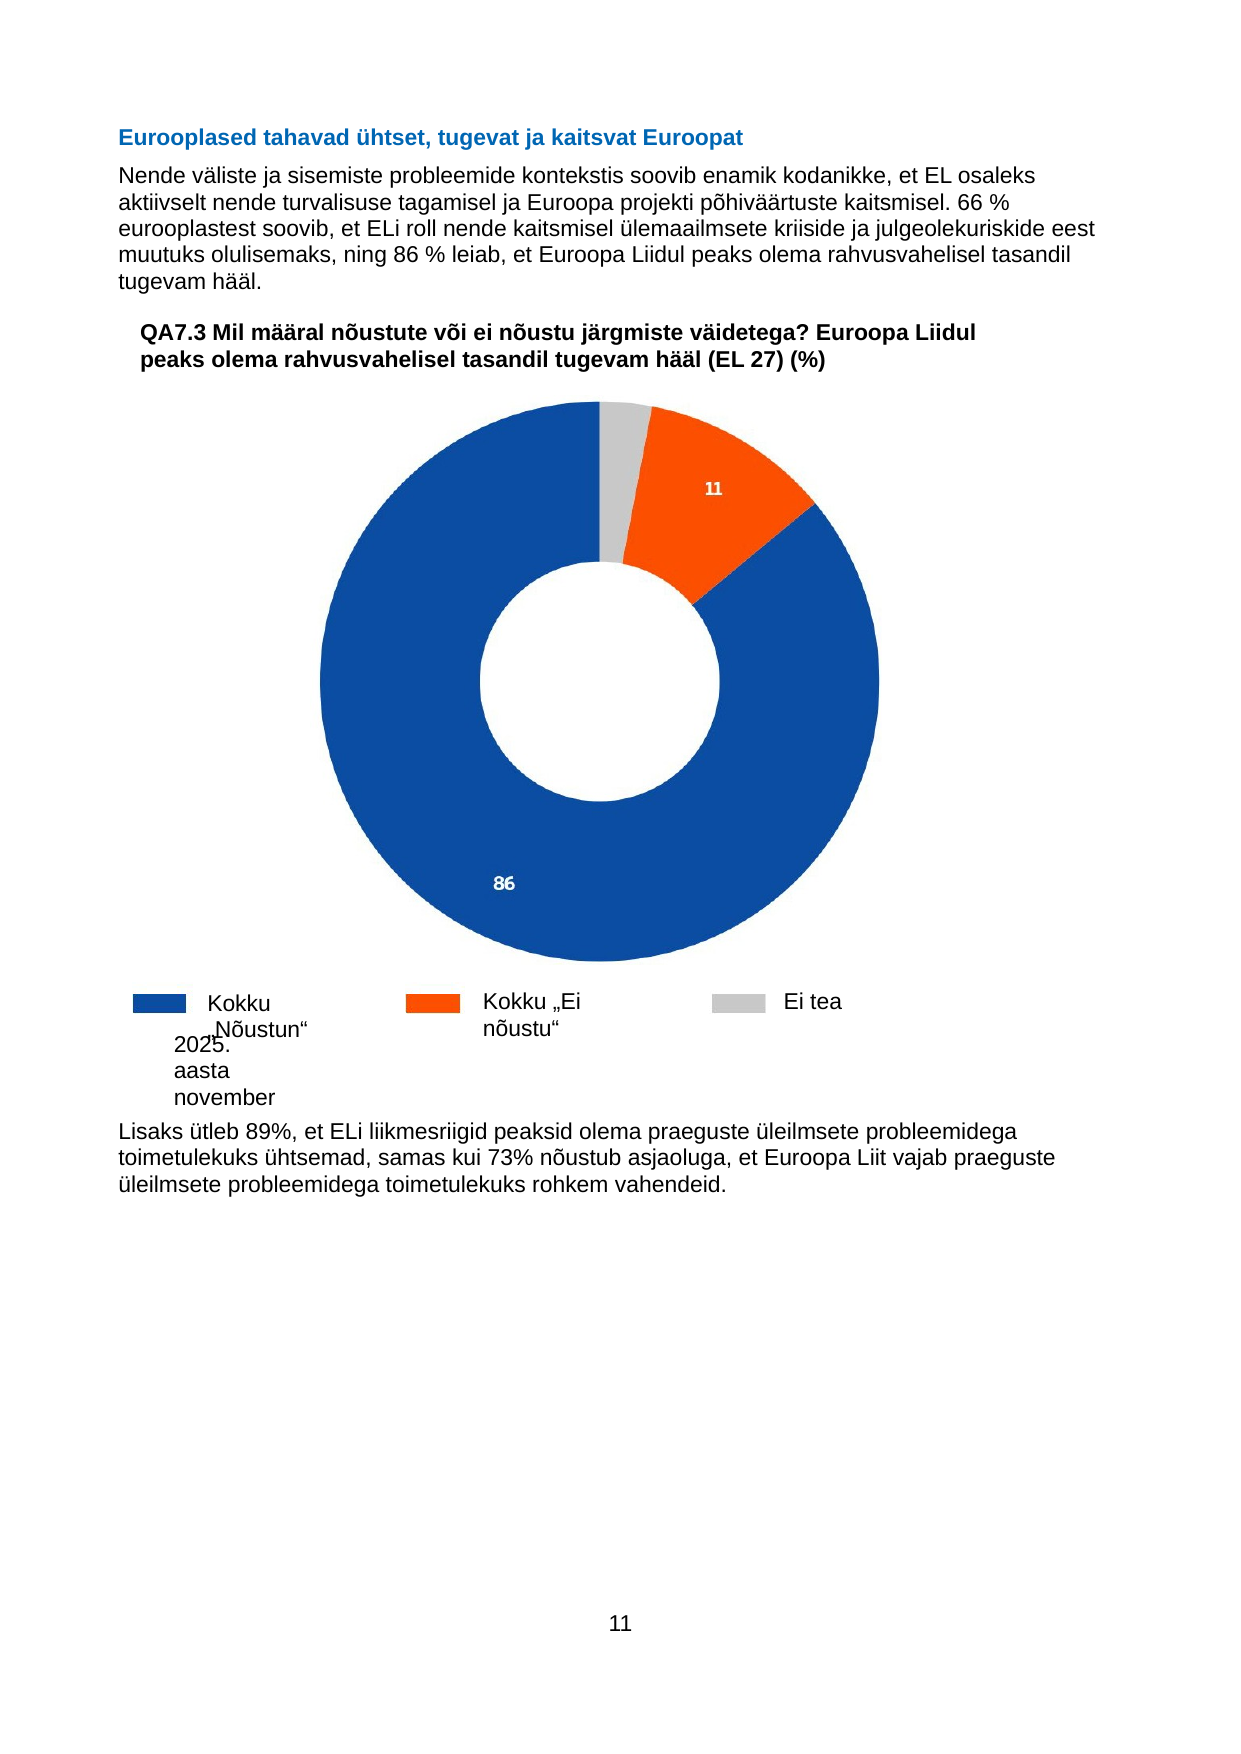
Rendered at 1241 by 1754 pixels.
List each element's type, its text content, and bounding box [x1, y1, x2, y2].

picture [118, 981, 766, 1020]
text Lisaks ütleb 89%, et ELi liikmesriigid peaksid olema praeguste üleilmsete probleemidega toimetulekuks ühtsemad, samas kui 73% nõustub asjaoluga, et Euroopa Liit vajab praeguste üleilmsete probleemidega toimetulekuks rohkem vahendeid. [118, 306, 1122, 1197]
text Eurooplased tahavad ühtset, tugevat ja kaitsvat Euroopat [118, 124, 1122, 150]
text Nende väliste ja sisemiste probleemide kontekstis soovib enamik kodanikke, et EL osaleks aktiivselt nende turvalisuse tagamisel ja Euroopa projekti põhiväärtuste kaitsmisel. 66 % eurooplastest soovib, et ELi roll nende kaitsmisel ülemaailmsete kriiside ja julgeolekuriskide eest muutuks olulisemaks, ning 86 % leiab, et Euroopa Liidul peaks olema rahvusvahelisel tasandil tugevam hääl. [118, 162, 1122, 294]
picture [310, 395, 882, 965]
